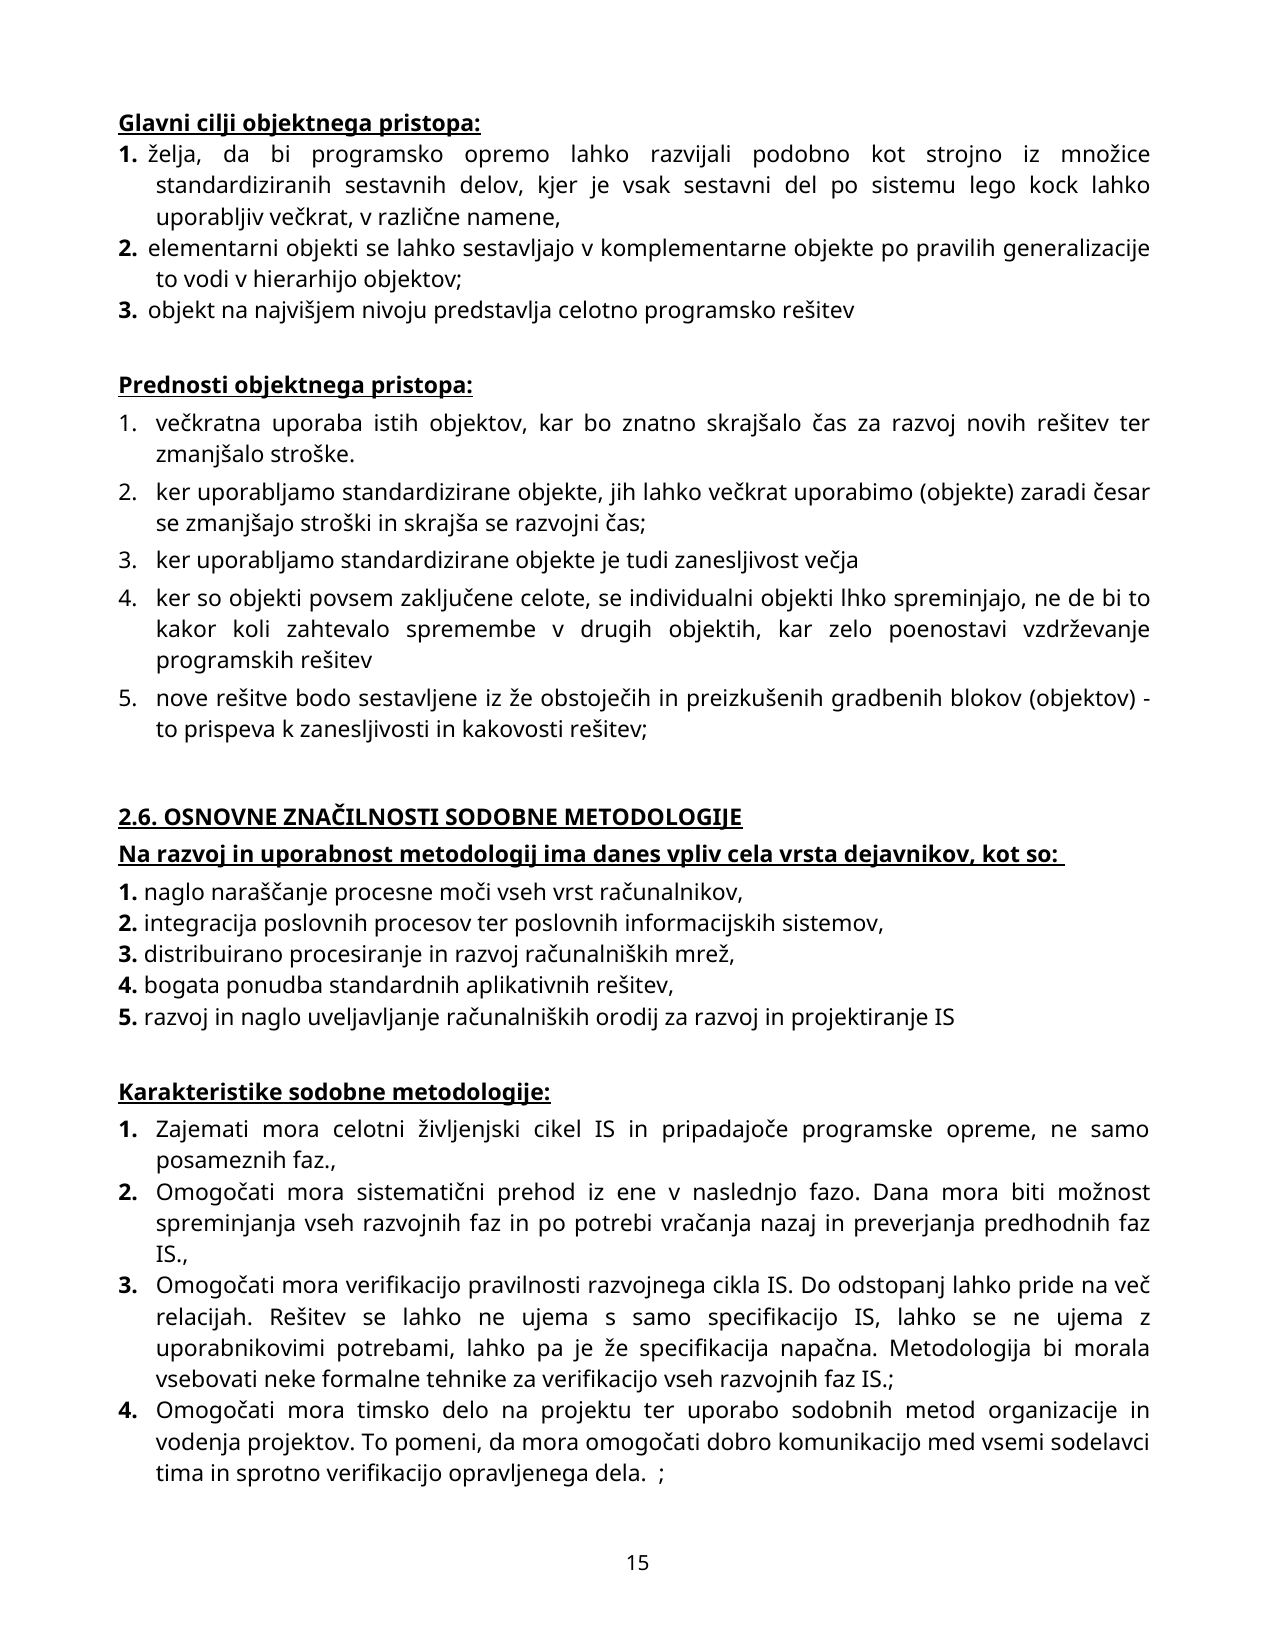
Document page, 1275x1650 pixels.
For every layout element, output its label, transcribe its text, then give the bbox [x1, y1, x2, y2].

list Zajemati mora celotni življenjski cikel IS in pripadajoče programske opreme, ne samo posameznih faz., [118, 1113, 1152, 1175]
list želja, da bi programsko opremo lahko razvijali podobno kot strojno iz množice standardiziranih sestavnih delov, kjer je vsak sestavni del po sistemu lego kock lahko uporabljiv večkrat, v različne namene, [118, 138, 1152, 232]
list elementarni objekti se lahko sestavljajo v komplementarne objekte po pravilih generalizacije to vodi v hierarhijo objektov; [118, 232, 1152, 294]
text 1. naglo naraščanje procesne moči vseh vrst računalnikov, [118, 875, 1152, 907]
list nove rešitve bodo sestavljene iz že obstoječih in preizkušenih gradbenih blokov (objektov) - to prispeva k zanesljivosti in kakovosti rešitev; [118, 682, 1152, 744]
text 2. integracija poslovnih procesov ter poslovnih informacijskih sistemov, [118, 907, 1152, 938]
list ker uporabljamo standardizirane objekte je tudi zanesljivost večja [118, 544, 1152, 575]
list ker uporabljamo standardizirane objekte, jih lahko večkrat uporabimo (objekte) zaradi česar se zmanjšajo stroški in skrajša se razvojni čas; [118, 475, 1152, 538]
text Glavni cilji objektnega pristopa: [118, 107, 1152, 138]
list Omogočati mora timsko delo na projektu ter uporabo sodobnih metod organizacije in vodenja projektov. To pomeni, da mora omogočati dobro komunikacijo med vsemi sodelavci tima in sprotno verifikacijo opravljenega dela. ; [118, 1394, 1152, 1488]
text 5. razvoj in naglo uveljavljanje računalniških orodij za razvoj in projektiranje IS [118, 1000, 1152, 1032]
list Omogočati mora sistematični prehod iz ene v naslednjo fazo. Dana mora biti možnost spreminjanja vseh razvojnih faz in po potrebi vračanja nazaj in preverjanja predhodnih faz IS., [118, 1175, 1152, 1269]
text 4. bogata ponudba standardnih aplikativnih rešitev, [118, 969, 1152, 1000]
text 3. distribuirano procesiranje in razvoj računalniških mrež, [118, 938, 1152, 969]
text Na razvoj in uporabnost metodologij ima danes vpliv cela vrsta dejavnikov, kot so: [118, 838, 1152, 869]
text Karakteristike sodobne metodologije: [118, 1075, 1152, 1107]
list ker so objekti povsem zaključene celote, se individualni objekti lhko spreminjajo, ne de bi to kakor koli zahtevalo spremembe v drugih objektih, kar zelo poenostavi vzdrževanje programskih rešitev [118, 582, 1152, 675]
list objekt na najvišjem nivoju predstavlja celotno programsko rešitev [118, 294, 1152, 325]
text 2.6. OSNOVNE ZNAČILNOSTI SODOBNE METODOLOGIJE [118, 800, 1152, 832]
text Prednosti objektnega pristopa: [118, 369, 1152, 400]
list Omogočati mora verifikacijo pravilnosti razvojnega cikla IS. Do odstopanj lahko pride na več relacijah. Rešitev se lahko ne ujema s samo specifikacijo IS, lahko se ne ujema z uporabnikovimi potrebami, lahko pa je že specifikacija napačna. Metodologija bi morala vsebovati neke formalne tehnike za verifikacijo vseh razvojnih faz IS.; [118, 1269, 1152, 1394]
list večkratna uporaba istih objektov, kar bo znatno skrajšalo čas za razvoj novih rešitev ter zmanjšalo stroške. [118, 407, 1152, 469]
